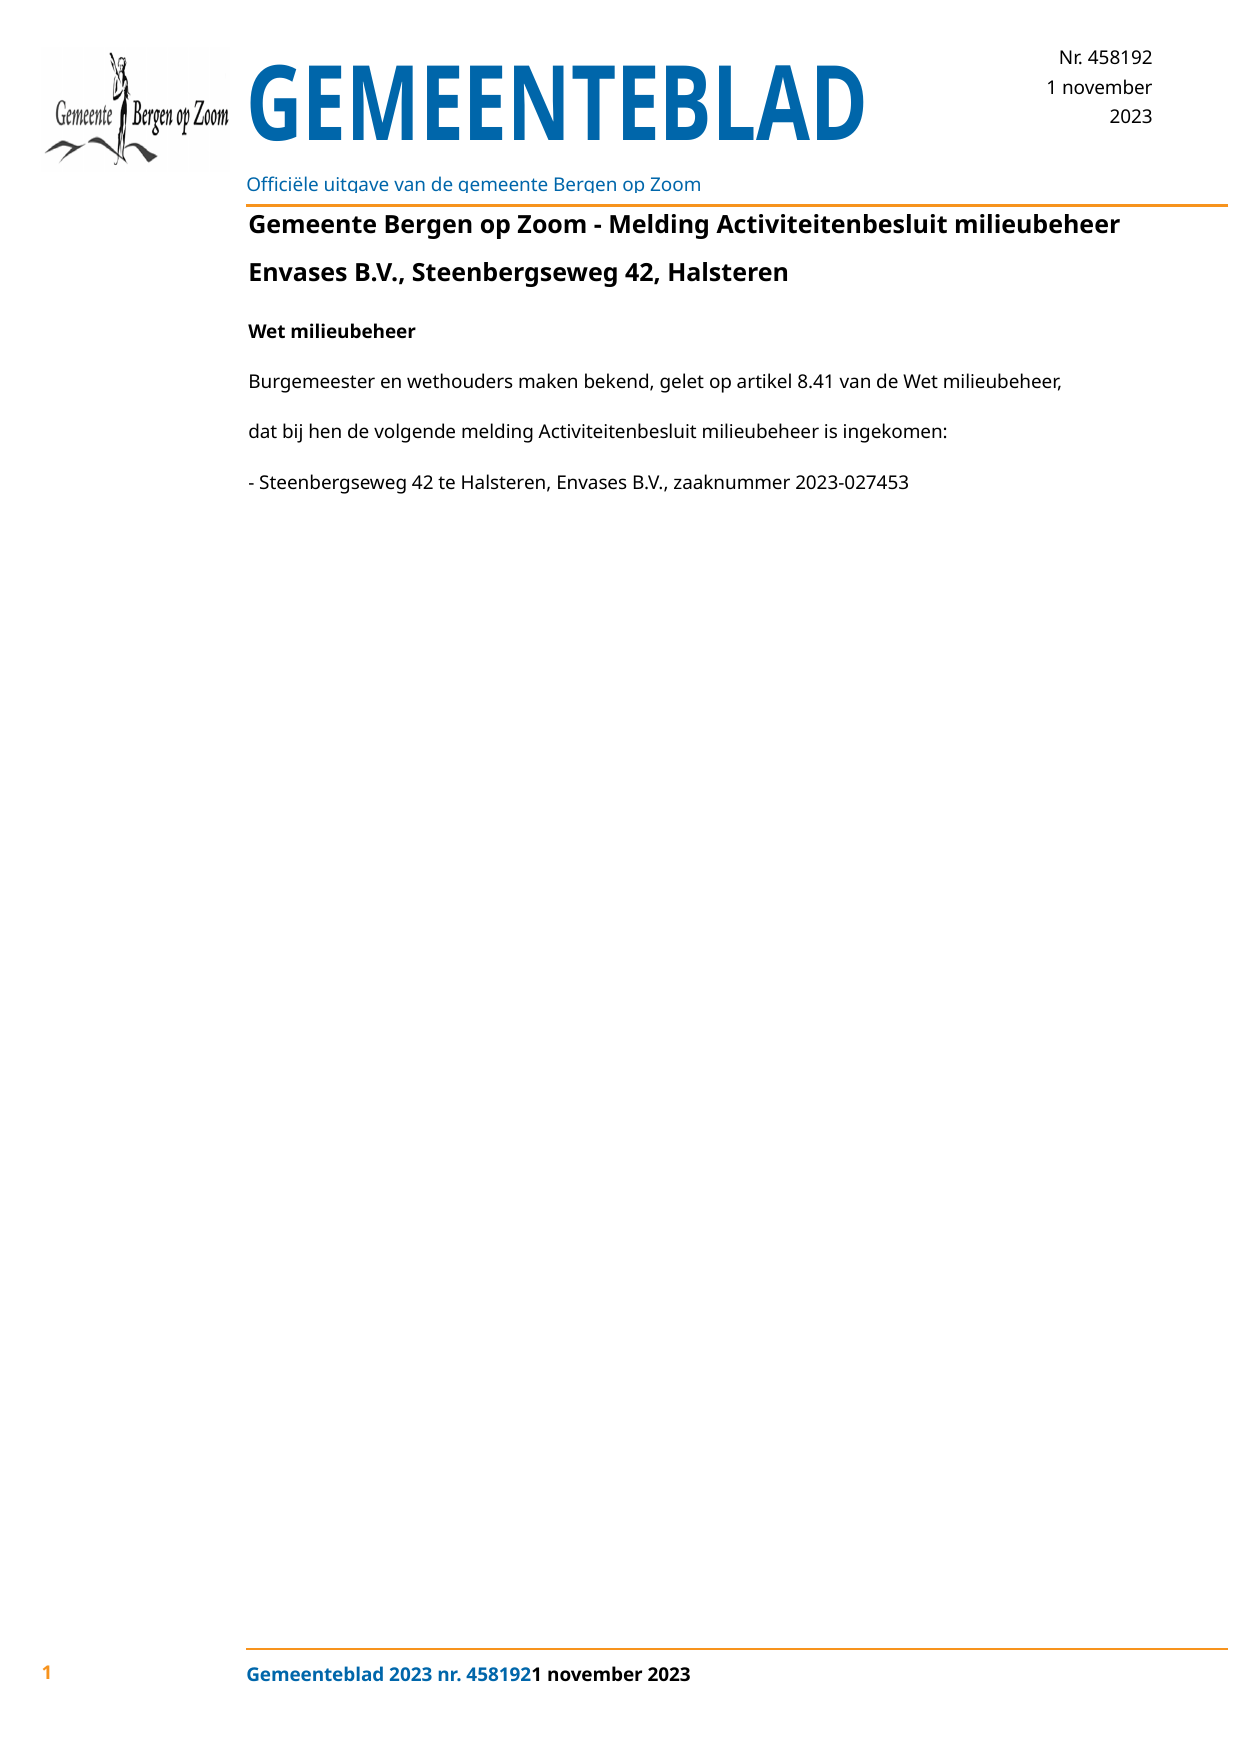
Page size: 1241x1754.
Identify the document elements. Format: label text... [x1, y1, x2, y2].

text Gemeente Bergen op Zoom - Melding Activiteitenbesluit milieubeheer Envases B.V., Steenbergseweg 42, Halsteren [248, 207, 1152, 288]
text - Steenbergseweg 42 te Halsteren, Envases B.V., zaaknummer 2023-027453 [248, 469, 1152, 495]
text Burgemeester en wethouders maken bekend, gelet op artikel 8.41 van de Wet milieubeheer, [248, 368, 1152, 394]
text dat bij hen de volgende melding Activiteitenbesluit milieubeheer is ingekomen: [248, 419, 1152, 444]
text Wet milieubeheer [248, 318, 1152, 344]
picture [41, 47, 231, 172]
